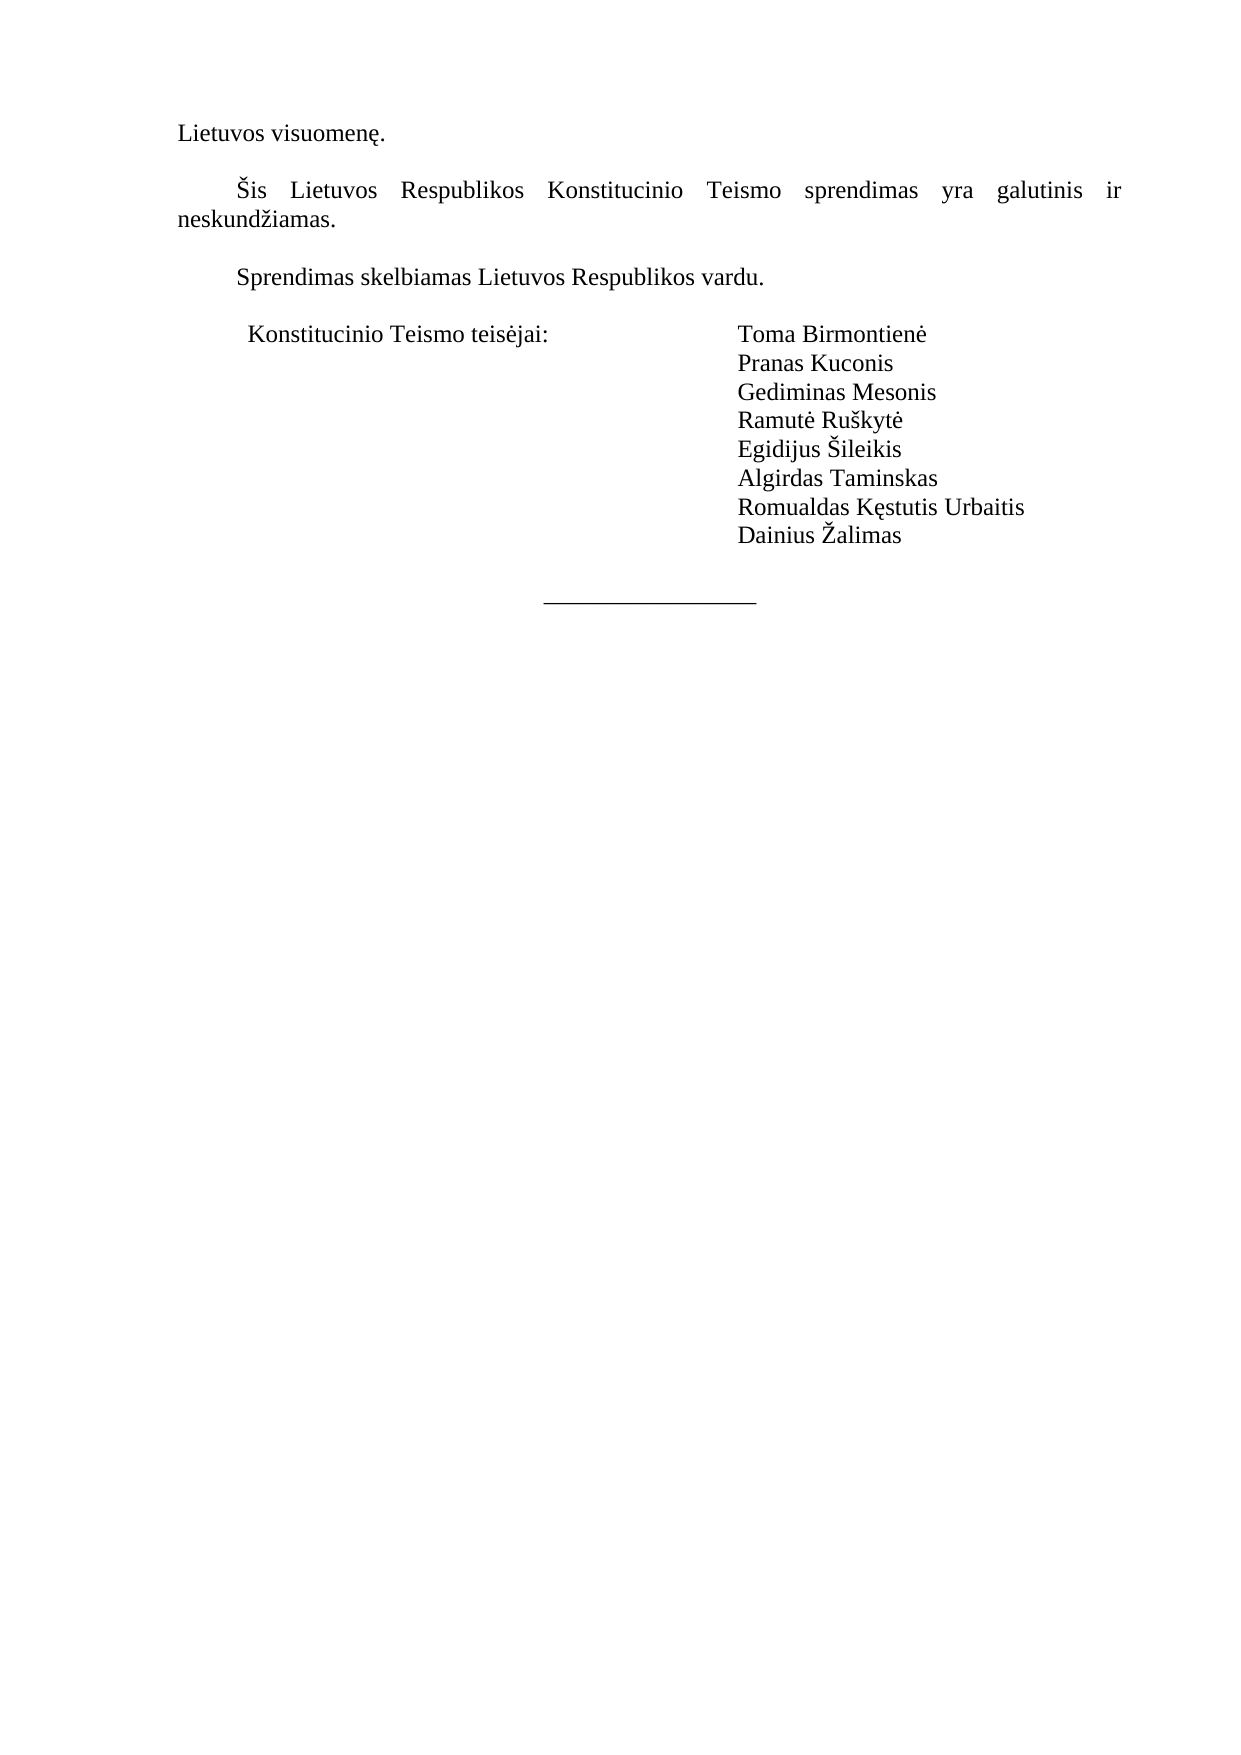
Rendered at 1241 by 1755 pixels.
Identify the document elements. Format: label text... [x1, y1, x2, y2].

text Šis Lietuvos Respublikos Konstitucinio Teismo sprendimas yra galutinis ir neskundžiamas. [177, 176, 1122, 233]
table_header Konstitucinio Teismo teisėjai: [177, 319, 726, 549]
text Lietuvos visuomenę. [177, 118, 1122, 147]
table_header Toma Birmontienė Pranas Kuconis Gediminas Mesonis Ramutė Ruškytė Egidijus Šileikis Algirdas Taminskas Romualdas Kęstutis Urbaitis Dainius Žalimas [726, 319, 1122, 549]
text Sprendimas skelbiamas Lietuvos Respublikos vardu. [177, 262, 1122, 291]
text _________________ [177, 578, 1122, 607]
